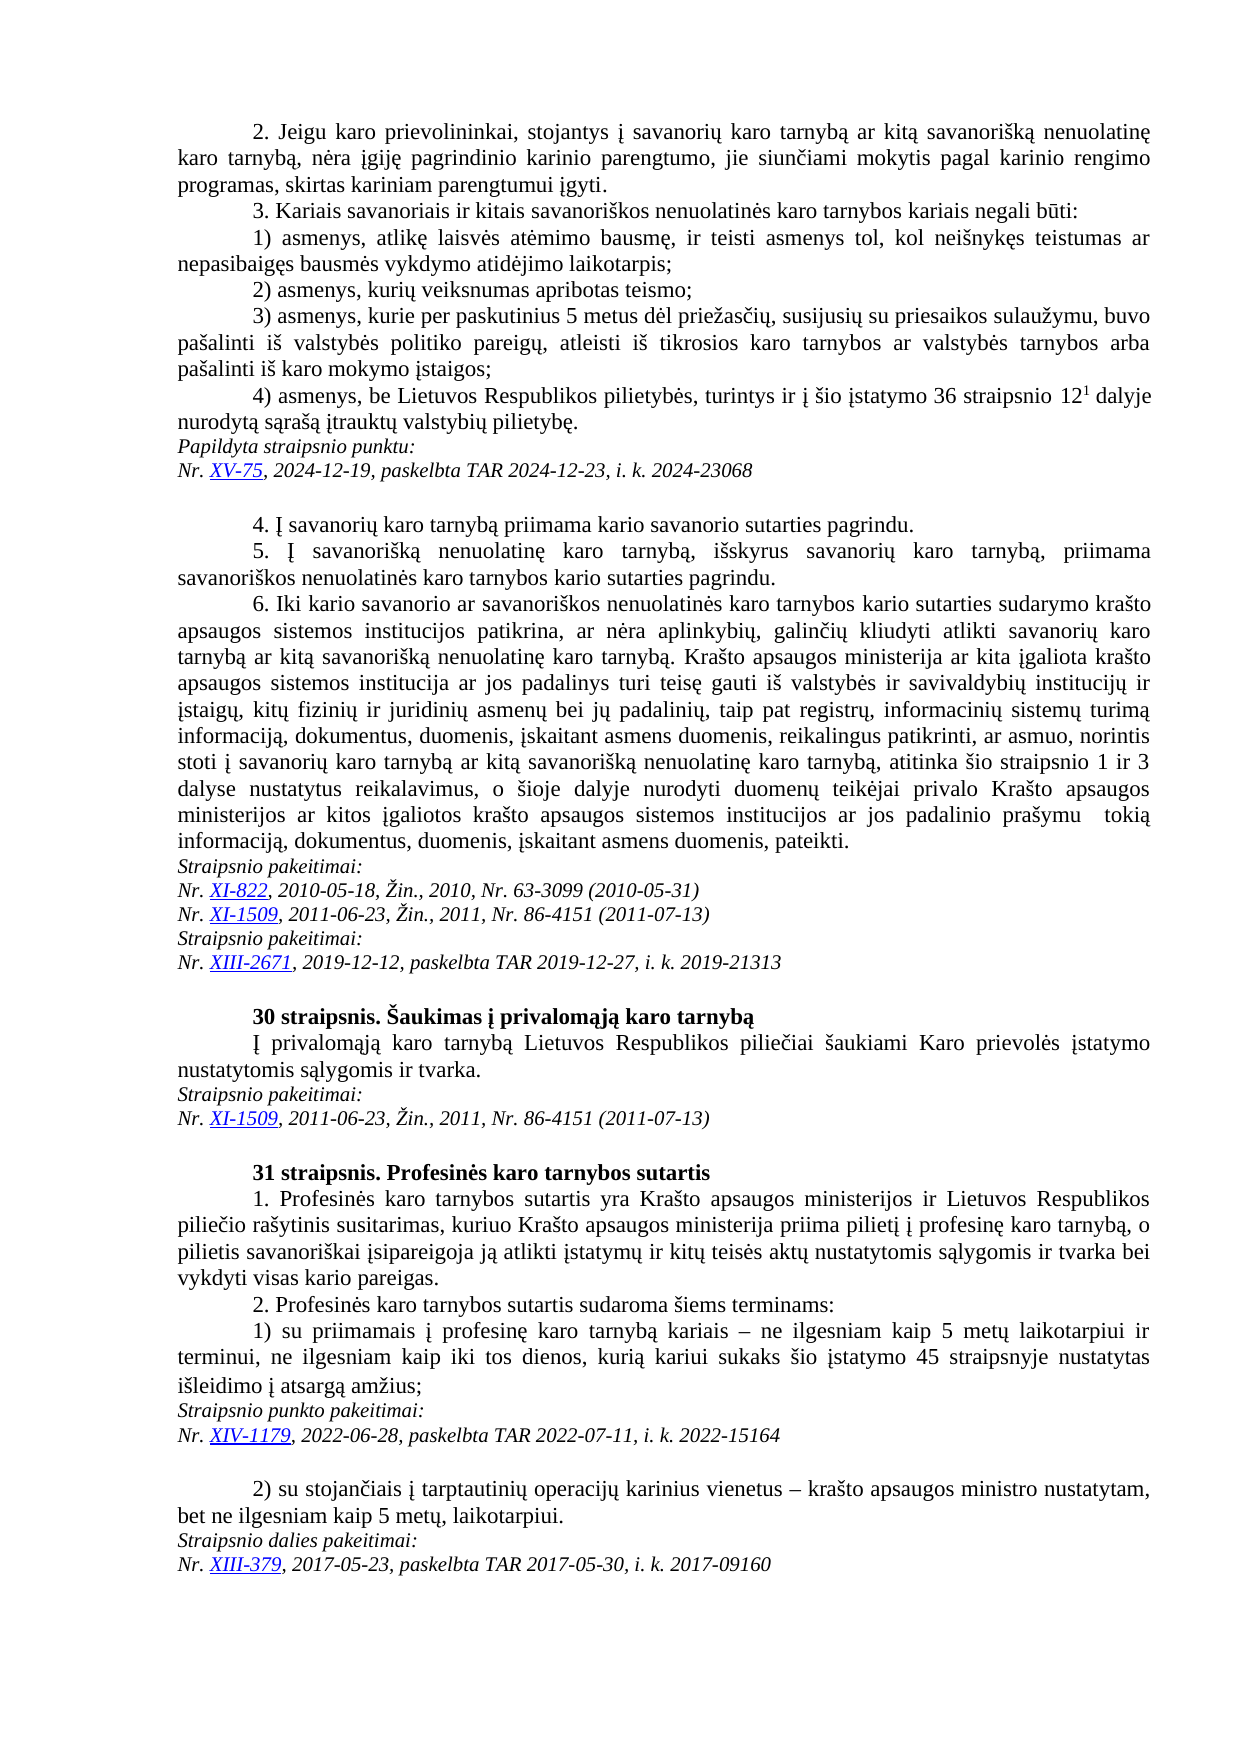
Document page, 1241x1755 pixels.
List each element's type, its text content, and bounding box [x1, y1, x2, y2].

text 3. Kariais savanoriais ir kitais savanoriškos nenuolatinės karo tarnybos kariais negali būti: [177, 197, 1152, 223]
text 4. Į savanorių karo tarnybą priimama kario savanorio sutarties pagrindu. [177, 511, 1152, 538]
text 2) asmenys, kurių veiksnumas apribotas teismo; [177, 276, 1152, 303]
text 1) asmenys, atlikę laisvės atėmimo bausmę, ir teisti asmenys tol, kol neišnykęs teistumas ar nepasibaigęs bausmės vykdymo atidėjimo laikotarpis; [177, 223, 1152, 276]
text Nr. XIII-379, 2017-05-23, paskelbta TAR 2017-05-30, i. k. 2017-09160 [177, 1552, 1152, 1576]
text Nr. XI-822, 2010-05-18, Žin., 2010, Nr. 63-3099 (2010-05-31) [177, 878, 1152, 902]
text 1) su priimamais į profesinę karo tarnybą kariais – ne ilgesniam kaip 5 metų laikotarpiui ir terminui, ne ilgesniam kaip iki tos dienos, kurią kariui sukaks šio įstatymo 45 straipsnyje nustatytas išleidimo į atsargą amžius; [177, 1317, 1152, 1398]
text 2) su stojančiais į tarptautinių operacijų karinius vienetus – krašto apsaugos ministro nustatytam, bet ne ilgesniam kaip 5 metų, laikotarpiui. [177, 1475, 1152, 1528]
text 3) asmenys, kurie per paskutinius 5 metus dėl priežasčių, susijusių su priesaikos sulaužymu, buvo pašalinti iš valstybės politiko pareigų, atleisti iš tikrosios karo tarnybos ar valstybės tarnybos arba pašalinti iš karo mokymo įstaigos; [177, 303, 1152, 382]
text 2. Profesinės karo tarnybos sutartis sudaroma šiems terminams: [177, 1291, 1152, 1317]
text 5. Į savanorišką nenuolatinę karo tarnybą, išskyrus savanorių karo tarnybą, priimama savanoriškos nenuolatinės karo tarnybos kario sutarties pagrindu. [177, 538, 1152, 590]
text Straipsnio pakeitimai: [177, 854, 1152, 878]
text Nr. XV-75, 2024-12-19, paskelbta TAR 2024-12-23, i. k. 2024-23068 [177, 458, 1152, 482]
text Į privalomąją karo tarnybą Lietuvos Respublikos piliečiai šaukiami Karo prievolės įstatymo nustatytomis sąlygomis ir tvarka. [177, 1029, 1152, 1082]
text Straipsnio dalies pakeitimai: [177, 1528, 1152, 1552]
text Nr. XIV-1179, 2022-06-28, paskelbta TAR 2022-07-11, i. k. 2022-15164 [177, 1422, 1152, 1447]
text Straipsnio punkto pakeitimai: [177, 1398, 1152, 1422]
text Nr. XI-1509, 2011-06-23, Žin., 2011, Nr. 86-4151 (2011-07-13) [177, 1106, 1152, 1130]
text 31 straipsnis. Profesinės karo tarnybos sutartis [177, 1159, 1152, 1185]
text 2. Jeigu karo prievolininkai, stojantys į savanorių karo tarnybą ar kitą savanorišką nenuolatinę karo tarnybą, nėra įgiję pagrindinio karinio parengtumo, jie siunčiami mokytis pagal karinio rengimo programas, skirtas kariniam parengtumui įgyti. [177, 118, 1152, 197]
text 4) asmenys, be Lietuvos Respublikos pilietybės, turintys ir į šio įstatymo 36 straipsnio 121 dalyje nurodytą sąrašą įtrauktų valstybių pilietybę. [177, 382, 1152, 434]
text 6. Iki kario savanorio ar savanoriškos nenuolatinės karo tarnybos kario sutarties sudarymo krašto apsaugos sistemos institucijos patikrina, ar nėra aplinkybių, galinčių kliudyti atlikti savanorių karo tarnybą ar kitą savanorišką nenuolatinę karo tarnybą. Krašto apsaugos ministerija ar kita įgaliota krašto apsaugos sistemos institucija ar jos padalinys turi teisę gauti iš valstybės ir savivaldybių institucijų ir įstaigų, kitų fizinių ir juridinių asmenų bei jų padalinių, taip pat registrų, informacinių sistemų turimą informaciją, dokumentus, duomenis, įskaitant asmens duomenis, reikalingus patikrinti, ar asmuo, norintis stoti į savanorių karo tarnybą ar kitą savanorišką nenuolatinę karo tarnybą, atitinka šio straipsnio 1 ir 3 dalyse nustatytus reikalavimus, o šioje dalyje nurodyti duomenų teikėjai privalo Krašto apsaugos ministerijos ar kitos įgaliotos krašto apsaugos sistemos institucijos ar jos padalinio prašymu tokią informaciją, dokumentus, duomenis, įskaitant asmens duomenis, pateikti. [177, 590, 1152, 854]
text 1. Profesinės karo tarnybos sutartis yra Krašto apsaugos ministerijos ir Lietuvos Respublikos piliečio rašytinis susitarimas, kuriuo Krašto apsaugos ministerija priima pilietį į profesinę karo tarnybą, o pilietis savanoriškai įsipareigoja ją atlikti įstatymų ir kitų teisės aktų nustatytomis sąlygomis ir tvarka bei vykdyti visas kario pareigas. [177, 1185, 1152, 1291]
text Straipsnio pakeitimai: [177, 926, 1152, 950]
text Nr. XIII-2671, 2019-12-12, paskelbta TAR 2019-12-27, i. k. 2019-21313 [177, 950, 1152, 974]
text Nr. XI-1509, 2011-06-23, Žin., 2011, Nr. 86-4151 (2011-07-13) [177, 902, 1152, 926]
text 30 straipsnis. Šaukimas į privalomąją karo tarnybą [177, 1003, 1152, 1029]
text Papildyta straipsnio punktu: [177, 434, 1152, 458]
text Straipsnio pakeitimai: [177, 1082, 1152, 1106]
